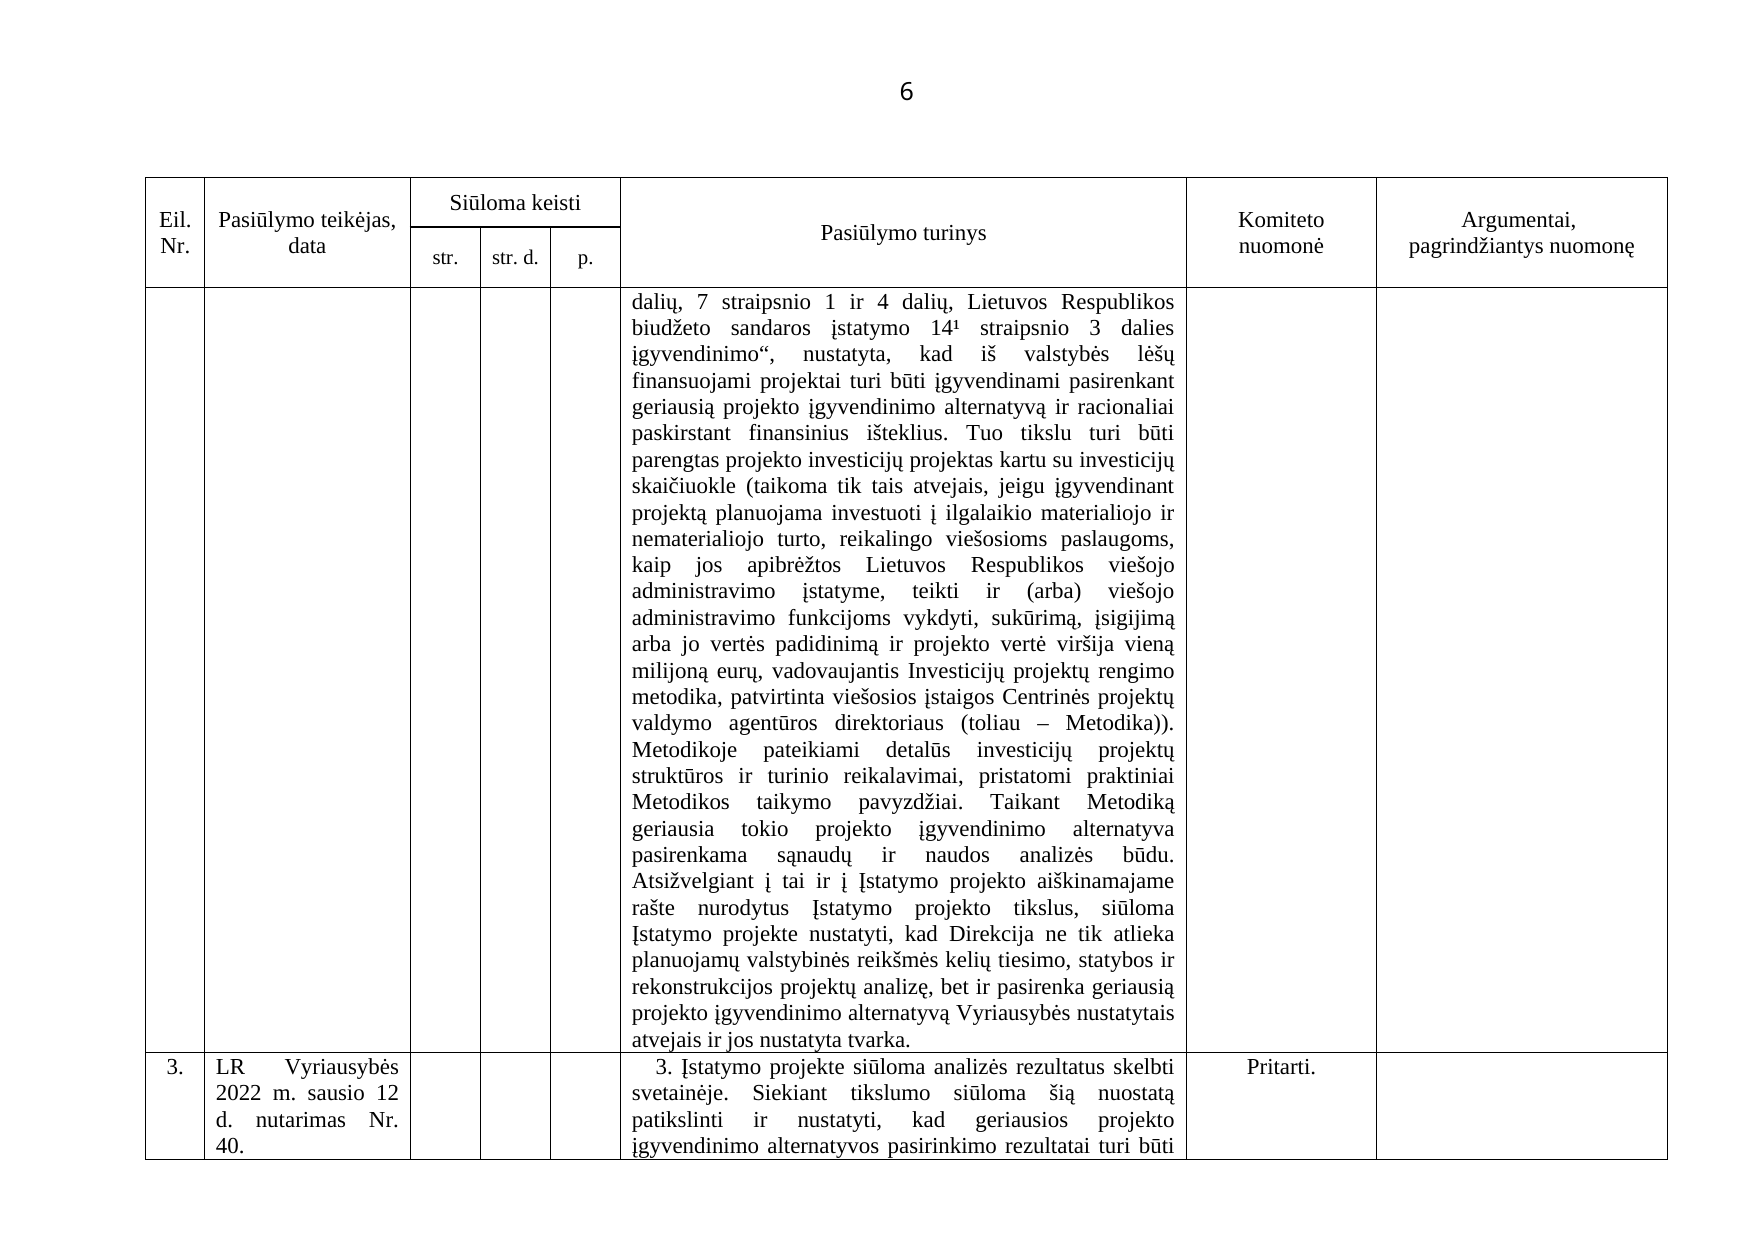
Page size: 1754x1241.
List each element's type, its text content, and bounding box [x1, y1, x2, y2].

table_cell p. [551, 228, 620, 287]
table_cell 3. [146, 1053, 204, 1158]
table_cell LR Vyriausybės 2022 m. sausio 12 d. nutarimas Nr. 40. [205, 1053, 410, 1158]
table_cell [146, 288, 204, 1052]
table_header Komiteto nuomonė [1187, 178, 1376, 287]
table_header Pasiūlymo turinys [621, 178, 1186, 287]
table_cell [411, 288, 480, 1052]
table_cell [551, 288, 620, 1052]
table_header Pasiūlymo teikėjas, data [205, 178, 410, 287]
table_cell [1377, 288, 1667, 1052]
table_header Argumentai, pagrindžiantys nuomonę [1377, 178, 1667, 287]
table_cell [481, 288, 550, 1052]
table_cell [551, 1053, 620, 1158]
table_cell [1187, 288, 1376, 1052]
table_cell [411, 1053, 480, 1158]
table_cell [205, 288, 410, 1052]
table_cell Pritarti. [1187, 1053, 1376, 1158]
table_header Eil. Nr. [146, 178, 204, 287]
table_cell [481, 1053, 550, 1158]
table_cell str. [411, 228, 480, 287]
table_cell str. d. [481, 228, 550, 287]
table_cell 3. Įstatymo projekte siūloma analizės rezultatus skelbti svetainėje. Siekiant tikslumo siūloma šią nuostatą patikslinti ir nustatyti, kad geriausios projekto įgyvendinimo alternatyvos pasirinkimo rezultatai turi būti [621, 1053, 1186, 1158]
table_header Siūloma keisti [411, 178, 620, 226]
table_cell [1377, 1053, 1667, 1158]
table_cell dalių, 7 straipsnio 1 ir 4 dalių, Lietuvos Respublikos biudžeto sandaros įstatymo 14¹ straipsnio 3 dalies įgyvendinimo“, nustatyta, kad iš valstybės lėšų finansuojami projektai turi būti įgyvendinami pasirenkant geriausią projekto įgyvendinimo alternatyvą ir racionaliai paskirstant finansinius išteklius. Tuo tikslu turi būti parengtas projekto investicijų projektas kartu su investicijų skaičiuokle (taikoma tik tais atvejais, jeigu įgyvendinant projektą planuojama investuoti į ilgalaikio materialiojo ir nematerialiojo turto, reikalingo viešosioms paslaugoms, kaip jos apibrėžtos Lietuvos Respublikos viešojo administravimo įstatyme, teikti ir (arba) viešojo administravimo funkcijoms vykdyti, sukūrimą, įsigijimą arba jo vertės padidinimą ir projekto vertė viršija vieną milijoną eurų, vadovaujantis Investicijų projektų rengimo metodika, patvirtinta viešosios įstaigos Centrinės projektų valdymo agentūros direktoriaus (toliau – Metodika)). Metodikoje pateikiami detalūs investicijų projektų struktūros ir turinio reikalavimai, pristatomi praktiniai Metodikos taikymo pavyzdžiai. Taikant Metodiką geriausia tokio projekto įgyvendinimo alternatyva pasirenkama sąnaudų ir naudos analizės būdu. Atsižvelgiant į tai ir į Įstatymo projekto aiškinamajame rašte nurodytus Įstatymo projekto tikslus, siūloma Įstatymo projekte nustatyti, kad Direkcija ne tik atlieka planuojamų valstybinės reikšmės kelių tiesimo, statybos ir rekonstrukcijos projektų analizę, bet ir pasirenka geriausią projekto įgyvendinimo alternatyvą Vyriausybės nustatytais atvejais ir jos nustatyta tvarka. [621, 288, 1186, 1052]
